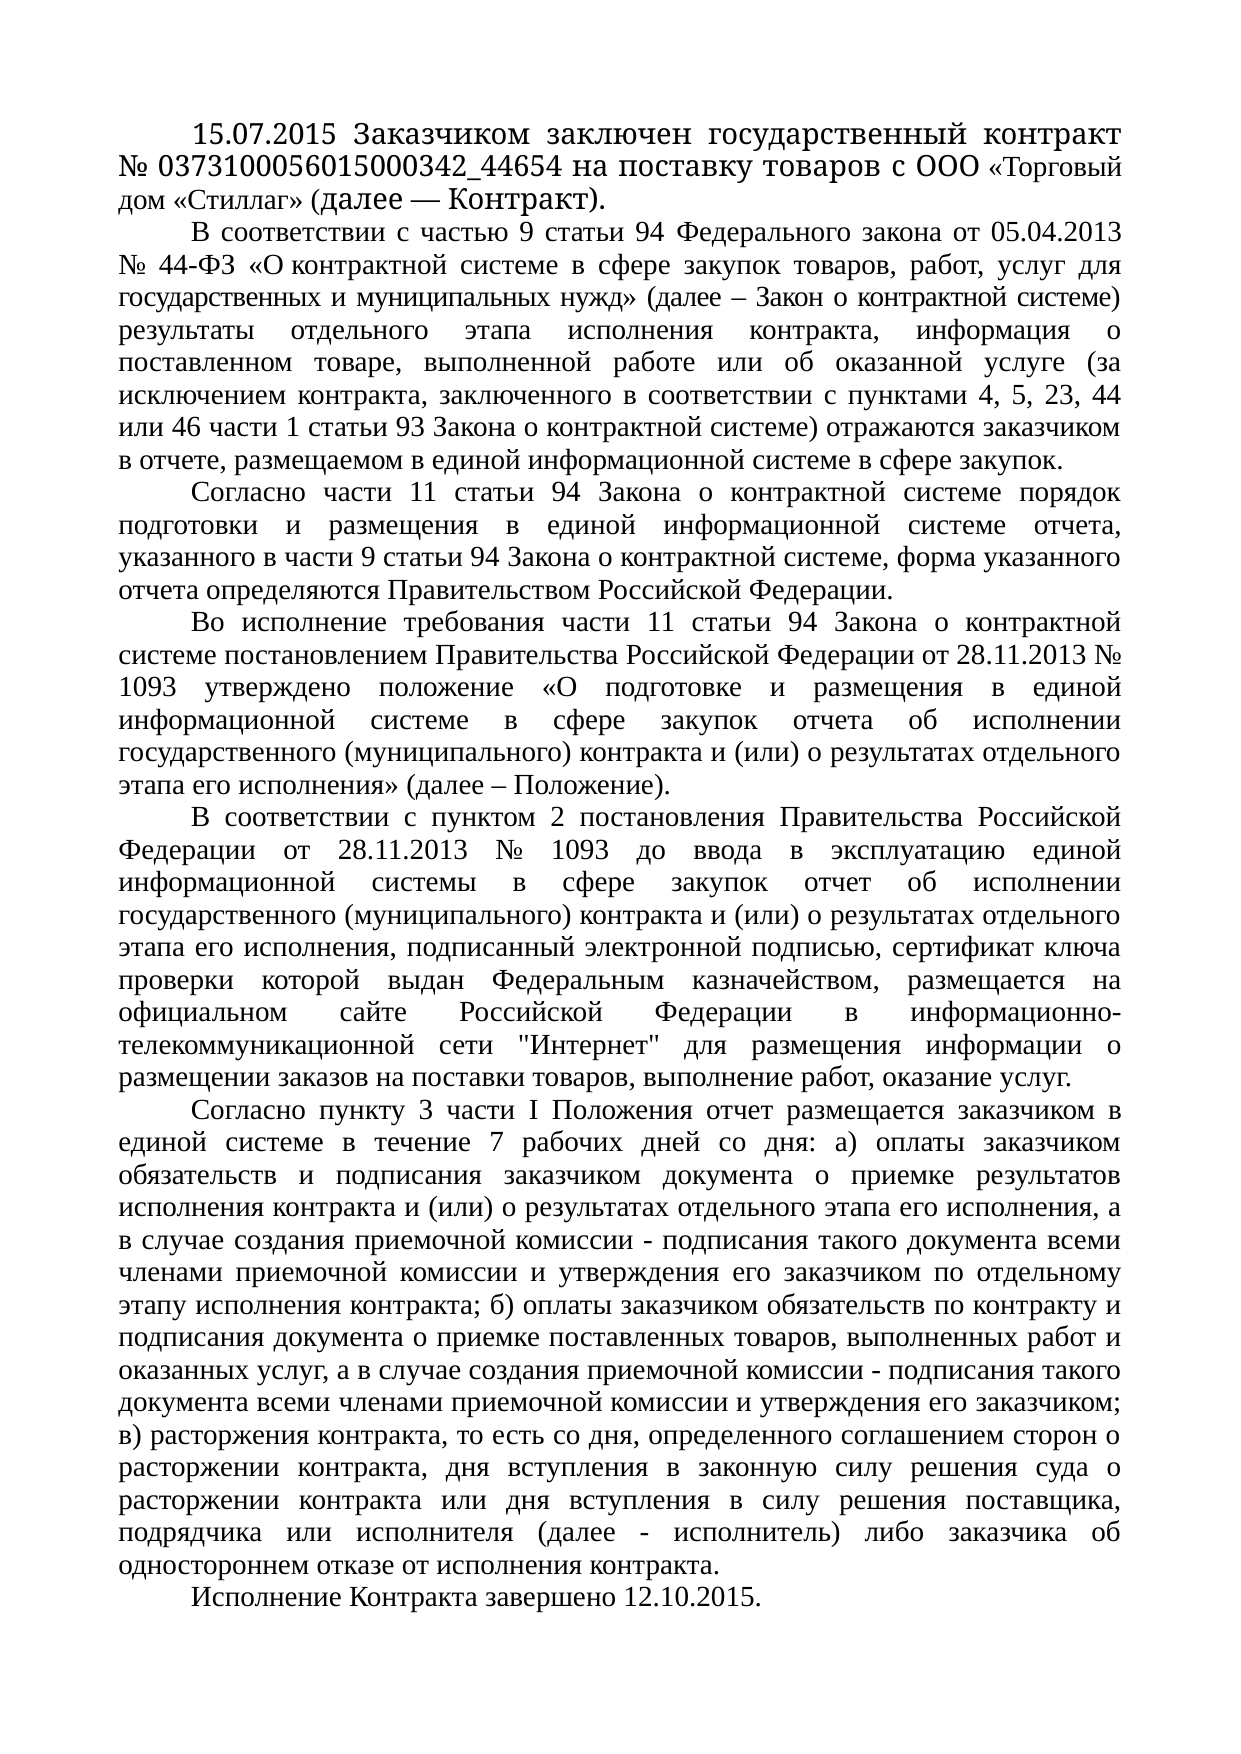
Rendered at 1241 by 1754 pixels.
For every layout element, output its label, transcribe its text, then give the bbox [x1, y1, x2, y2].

text Согласно пункту 3 части I Положения отчет размещается заказчиком в единой системе в течение 7 рабочих дней со дня: а) оплаты заказчиком обязательств и подписания заказчиком документа о приемке результатов исполнения контракта и (или) о результатах отдельного этапа его исполнения, а в случае создания приемочной комиссии - подписания такого документа всеми членами приемочной комиссии и утверждения его заказчиком по отдельному этапу исполнения контракта; б) оплаты заказчиком обязательств по контракту и подписания документа о приемке поставленных товаров, выполненных работ и оказанных услуг, а в случае создания приемочной комиссии - подписания такого документа всеми членами приемочной комиссии и утверждения его заказчиком; в) расторжения контракта, то есть со дня, определенного соглашением сторон о расторжении контракта, дня вступления в законную силу решения суда о расторжении контракта или дня вступления в силу решения поставщика, подрядчика или исполнителя (далее - исполнитель) либо заказчика об одностороннем отказе от исполнения контракта. [118, 1093, 1122, 1581]
text В соответствии с пунктом 2 постановления Правительства Российской Федерации от 28.11.2013 № 1093 до ввода в эксплуатацию единой информационной системы в сфере закупок отчет об исполнении государственного (муниципального) контракта и (или) о результатах отдельного этапа его исполнения, подписанный электронной подписью, сертификат ключа проверки которой выдан Федеральным казначейством, размещается на официальном сайте Российской Федерации в информационно-телекоммуникационной сети "Интернет" для размещения информации о размещении заказов на поставки товаров, выполнение работ, оказание услуг. [118, 801, 1122, 1093]
text Согласно части 11 статьи 94 Закона о контрактной системе порядок подготовки и размещения в единой информационной системе отчета, указанного в части 9 статьи 94 Закона о контрактной системе, форма указанного отчета определяются Правительством Российской Федерации. [118, 476, 1122, 606]
text Во исполнение требования части 11 статьи 94 Закона о контрактной системе постановлением Правительства Российской Федерации от 28.11.2013 № 1093 утверждено положение «О подготовке и размещения в единой информационной системе в сфере закупок отчета об исполнении государственного (муниципального) контракта и (или) о результатах отдельного этапа его исполнения» (далее – Положение). [118, 606, 1122, 801]
text 15.07.2015 Заказчиком заключен государственный контракт № 0373100056015000342_44654 на поставку товаров с ООО «Торговый дом «Стиллаг» (далее — Контракт). [118, 118, 1122, 216]
text Исполнение Контракта завершено 12.10.2015. [118, 1581, 1122, 1613]
text В соответствии с частью 9 статьи 94 Федерального закона от 05.04.2013 № 44-ФЗ «О контрактной системе в сфере закупок товаров, работ, услуг для государственных и муниципальных нужд» (далее – Закон о контрактной системе) результаты отдельного этапа исполнения контракта, информация о поставленном товаре, выполненной работе или об оказанной услуге (за исключением контракта, заключенного в соответствии с пунктами 4, 5, 23, 44 или 46 части 1 статьи 93 Закона о контрактной системе) отражаются заказчиком в отчете, размещаемом в единой информационной системе в сфере закупок. [118, 216, 1122, 476]
